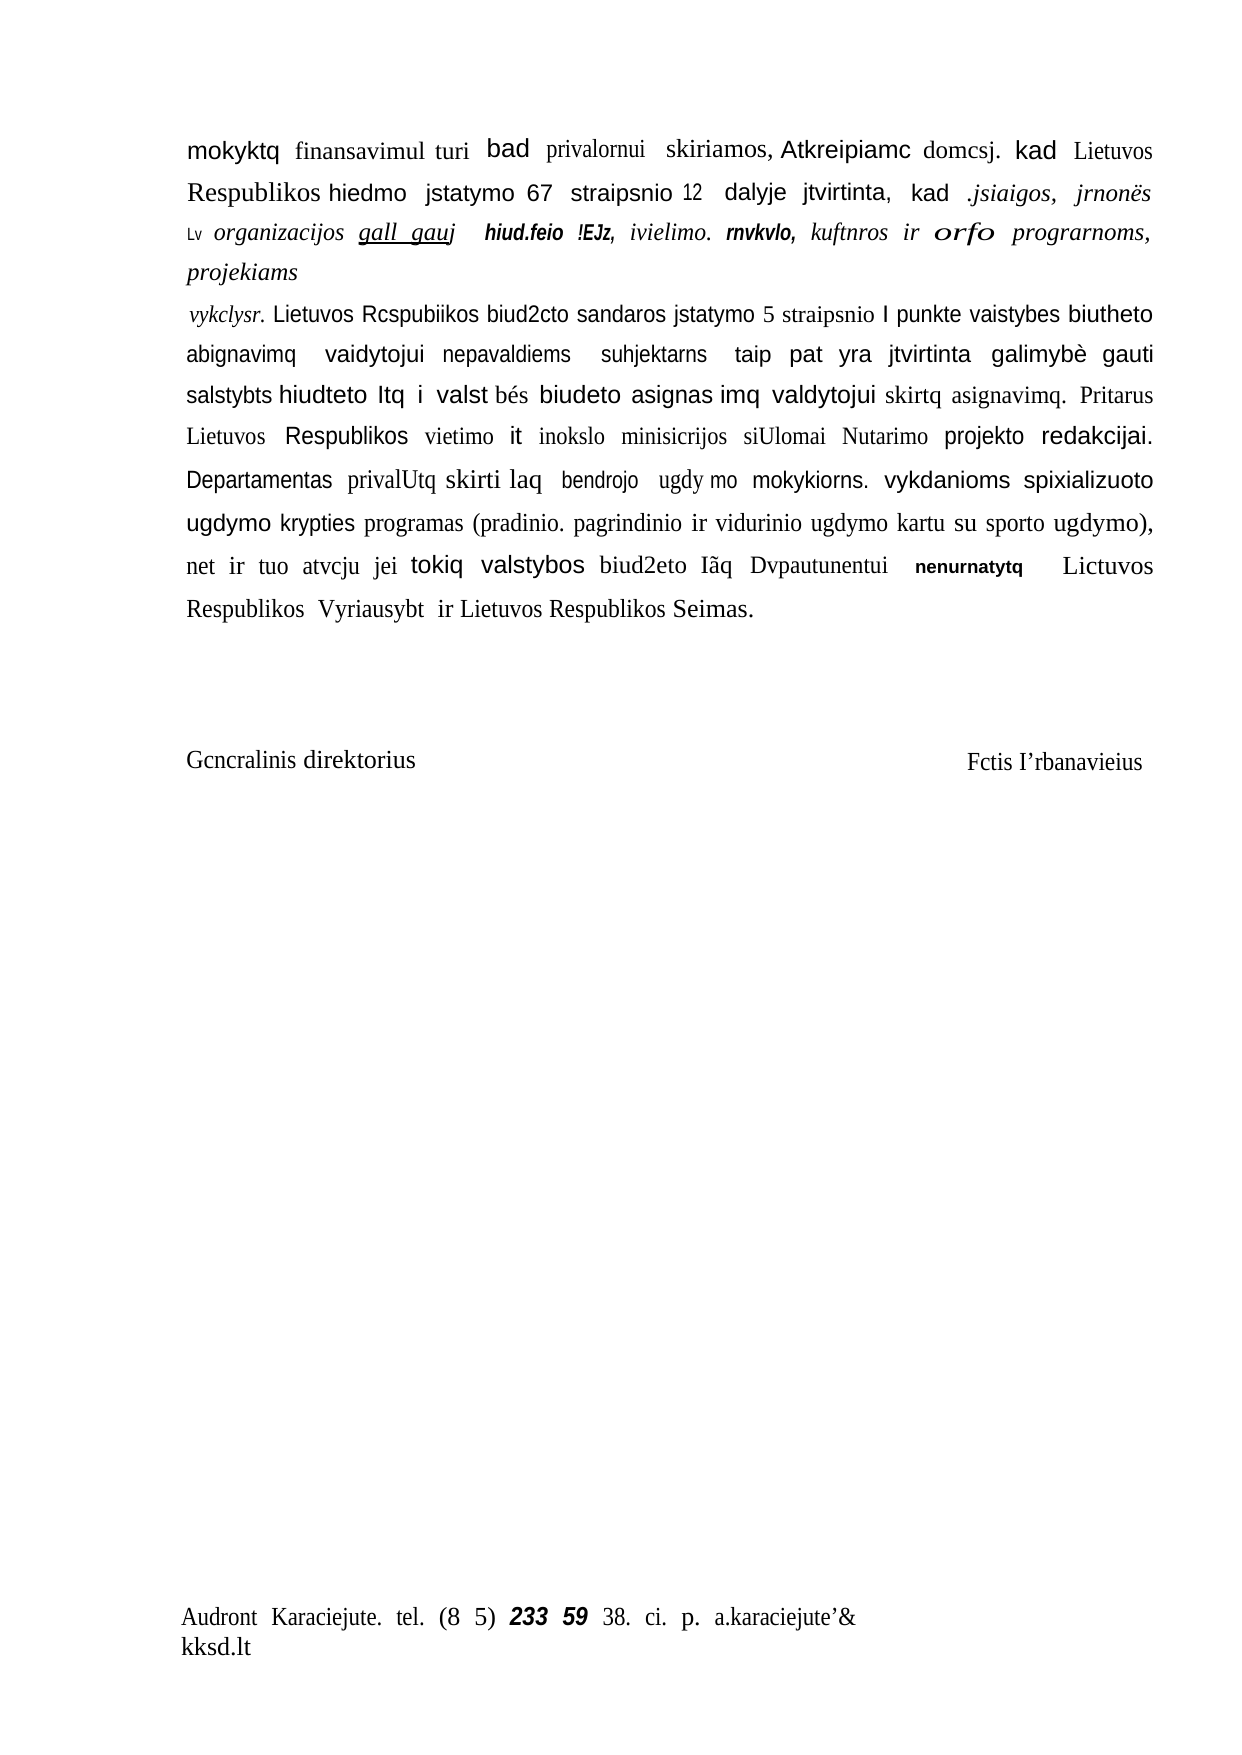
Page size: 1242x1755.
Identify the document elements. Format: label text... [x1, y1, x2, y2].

text vykclysr. Lietuvos Rcspubiikos biud2cto sandaros jstatymo 5 straipsnio I punkte vaistybes biutheto abignavimq vaidytojui nepavaldiems suhjektarns taip pat yra jtvirtinta galimybè gauti salstybts hiudteto Itq i valst bés biudeto asignas imq valdytojui skirtq asignavimq. Pritarus Lietuvos Respublikos vietimo it inokslo minisicrijos siUlomai Nutarimo projekto redakcijai. Departamentas privalUtq skirti laq bendrojo ugdy mo mokykiorns. vykdanioms spixializuoto ugdymo krypties programas (pradinio. pagrindinio ir vidurinio ugdymo kartu su sporto ugdymo), net ir tuo atvcju jei tokiq valstybos biud2eto Iãq Dvpautunentui nenurnatytq Lictuvos Respublikos Vyriausybt ir Lietuvos Respublikos Seimas. [186, 300, 1154, 623]
text Audront Karaciejute. tel. (8 5) 233 59 38. ci. p. a.karaciejute’& kksd.lt [181, 1601, 856, 1661]
text Gcncralinis direktorius Fctis I’rbanavieius [186, 744, 1148, 776]
text mokyktq finansavimul turi bad privalornui skiriamos, Atkreipiamc domcsj. kad Lietuvos Respublikos hiedmo jstatymo 67 straipsnio 12 dalyje jtvirtinta, kad .jsiaigos, jrnonës Lv organizacijos gall gauj hiud.feio !EJz, ivielimo. rnvkvlo, kuftnros ir orfo prograrnoms, projekiams [187, 132, 1153, 285]
